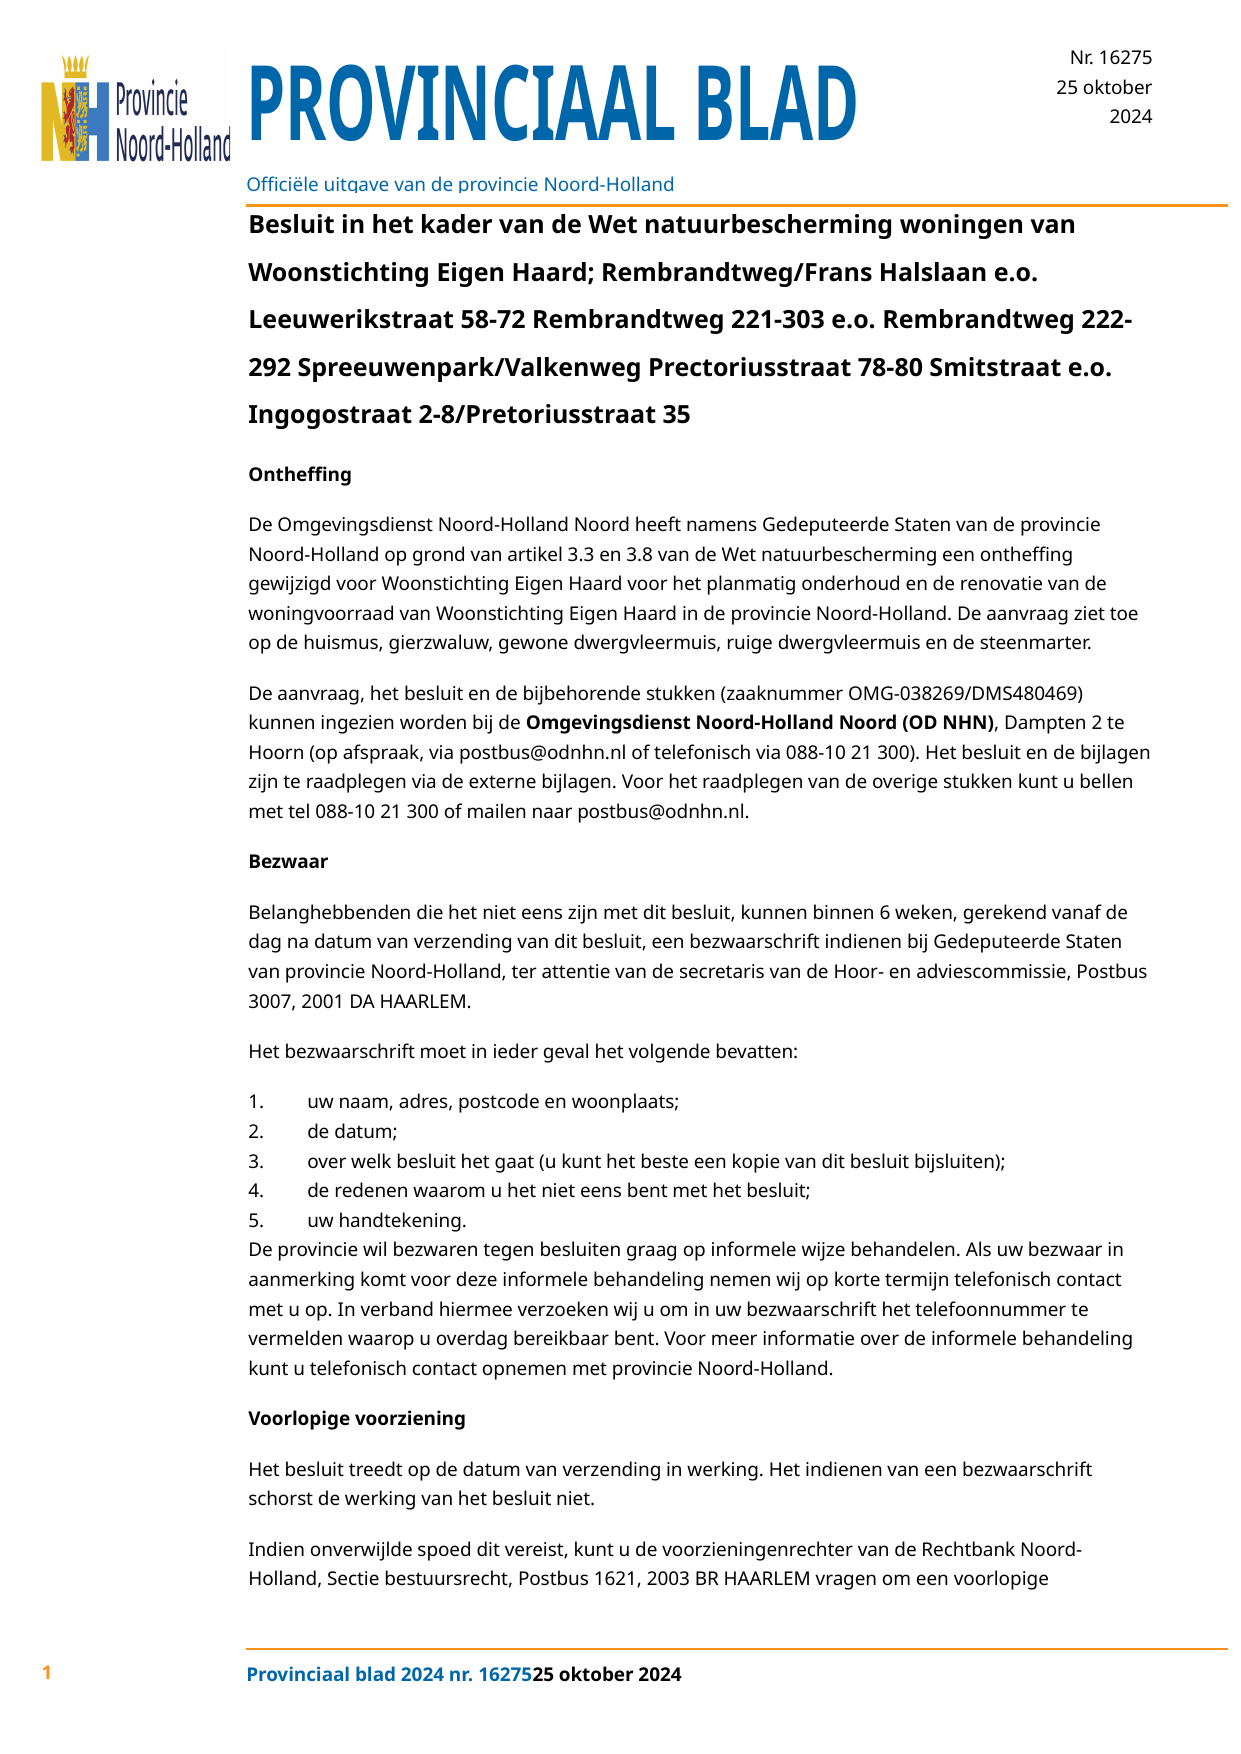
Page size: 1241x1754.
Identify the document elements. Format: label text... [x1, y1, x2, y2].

text Voorlopige voorziening [248, 1405, 1152, 1431]
text De provincie wil bezwaren tegen besluiten graag op informele wijze behandelen. Als uw bezwaar in aanmerking komt voor deze informele behandeling nemen wij op korte termijn telefonisch contact met u op. In verband hiermee verzoeken wij u om in uw bezwaarschrift het telefoonnummer te vermelden waarop u overdag bereikbaar bent. Voor meer informatie over de informele behandeling kunt u telefonisch contact opnemen met provincie Noord-Holland. [248, 1237, 1152, 1381]
text Besluit in het kader van de Wet natuurbescherming woningen van Woonstichting Eigen Haard; Rembrandtweg/Frans Halslaan e.o. Leeuwerikstraat 58-72 Rembrandtweg 221-303 e.o. Rembrandtweg 222-292 Spreeuwenpark/Valkenweg Prectoriusstraat 78-80 Smitstraat e.o. Ingogostraat 2-8/Pretoriusstraat 35 [248, 207, 1152, 431]
text Belanghebbenden die het niet eens zijn met dit besluit, kunnen binnen 6 weken, gerekend vanaf de dag na datum van verzending van dit besluit, een bezwaarschrift indienen bij Gedeputeerde Staten van provincie Noord-Holland, ter attentie van de secretaris van de Hoor- en adviescommissie, Postbus 3007, 2001 DA HAARLEM. [248, 899, 1152, 1013]
list over welk besluit het gaat (u kunt het beste een kopie van dit besluit bijsluiten); [248, 1148, 1152, 1173]
text Het besluit treedt op de datum van verzending in werking. Het indienen van een bezwaarschrift schorst de werking van het besluit niet. [248, 1456, 1152, 1511]
text Bezwaar [248, 849, 1152, 874]
text Indien onverwijlde spoed dit vereist, kunt u de voorzieningenrechter van de Rechtbank Noord-Holland, Sectie bestuursrecht, Postbus 1621, 2003 BR HAARLEM vragen om een voorlopige [248, 1536, 1152, 1591]
list de redenen waarom u het niet eens bent met het besluit; [248, 1177, 1152, 1203]
picture [41, 47, 231, 172]
text Ontheffing [248, 461, 1152, 486]
list uw handtekening. [248, 1207, 1152, 1233]
text De aanvraag, het besluit en de bijbehorende stukken (zaaknummer OMG-038269/DMS480469) kunnen ingezien worden bij de Omgevingsdienst Noord-Holland Noord (OD NHN), Dampten 2 te Hoorn (op afspraak, via postbus@odnhn.nl of telefonisch via 088-10 21 300). Het besluit en de bijlagen zijn te raadplegen via de externe bijlagen. Voor het raadplegen van de overige stukken kunt u bellen met tel 088-10 21 300 of mailen naar postbus@odnhn.nl. [248, 680, 1152, 824]
list de datum; [248, 1118, 1152, 1144]
text De Omgevingsdienst Noord-Holland Noord heeft namens Gedeputeerde Staten van de provincie Noord-Holland op grond van artikel 3.3 en 3.8 van de Wet natuurbescherming een ontheffing gewijzigd voor Woonstichting Eigen Haard voor het planmatig onderhoud en de renovatie van de woningvoorraad van Woonstichting Eigen Haard in de provincie Noord-Holland. De aanvraag ziet toe op de huismus, gierzwaluw, gewone dwergvleermuis, ruige dwergvleermuis en de steenmarter. [248, 511, 1152, 655]
list uw naam, adres, postcode en woonplaats; [248, 1089, 1152, 1114]
text Het bezwaarschrift moet in ieder geval het volgende bevatten: [248, 1038, 1152, 1064]
